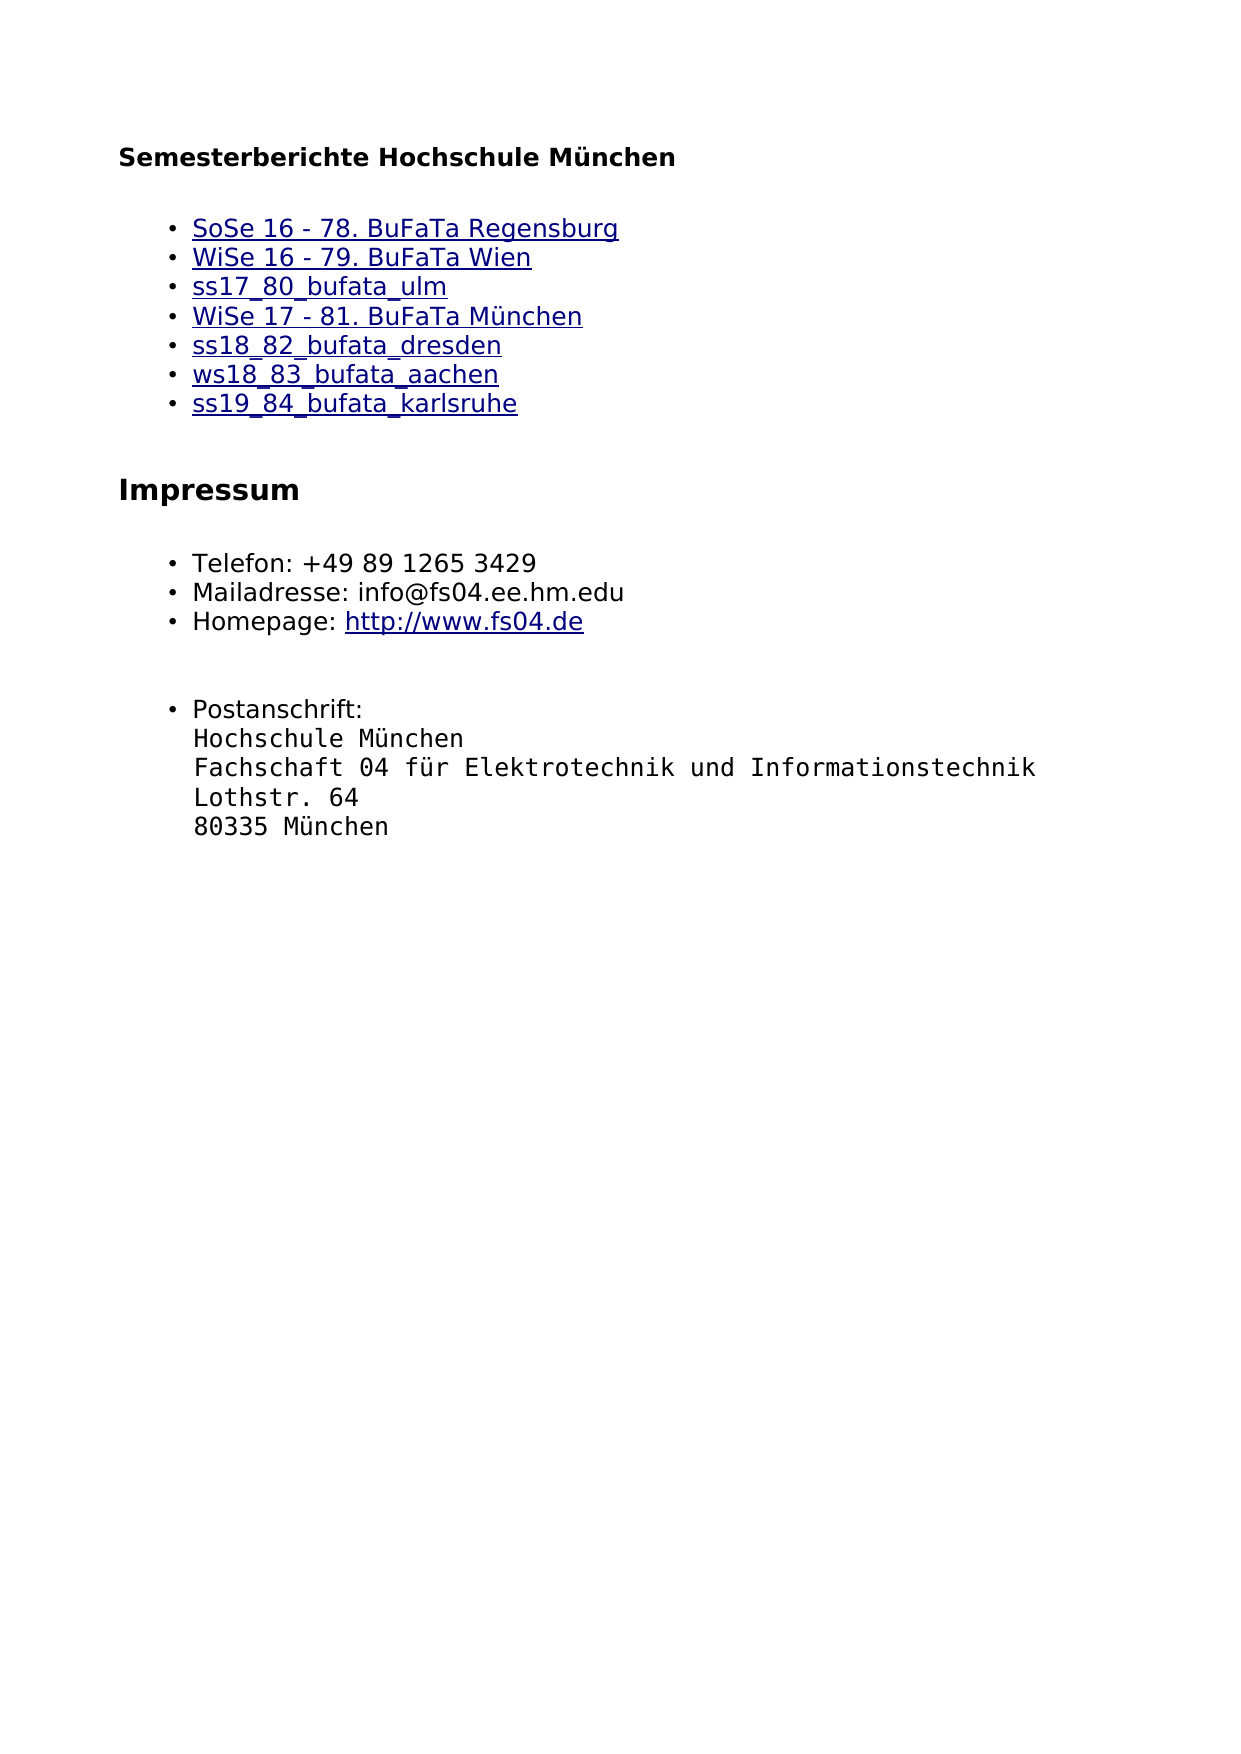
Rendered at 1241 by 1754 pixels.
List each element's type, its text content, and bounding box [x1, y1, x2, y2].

list ws18_83_bufata_aachen [177, 360, 1122, 389]
list Mailadresse: info@fs04.ee.hm.edu [177, 578, 1122, 607]
subtitle Impressum [118, 473, 1122, 507]
list ss18_82_bufata_dresden [177, 331, 1122, 360]
list Telefon: +49 89 1265 3429 [177, 549, 1122, 578]
list Homepage: http://www.fs04.de [177, 607, 1122, 636]
list WiSe 16 - 79. BuFaTa Wien [177, 243, 1122, 273]
text Hochschule München Fachschaft 04 für Elektrotechnik und Informationstechnik Lothstr. 64 80335 München [118, 724, 1122, 841]
list SoSe 16 - 78. BuFaTa Regensburg [177, 214, 1122, 243]
subtitle Semesterberichte Hochschule München [118, 143, 1122, 172]
list ss17_80_bufata_ulm [177, 273, 1122, 302]
list WiSe 17 - 81. BuFaTa München [177, 302, 1122, 331]
list ss19_84_bufata_karlsruhe [177, 389, 1122, 418]
list Postanschrift: [177, 695, 1122, 724]
